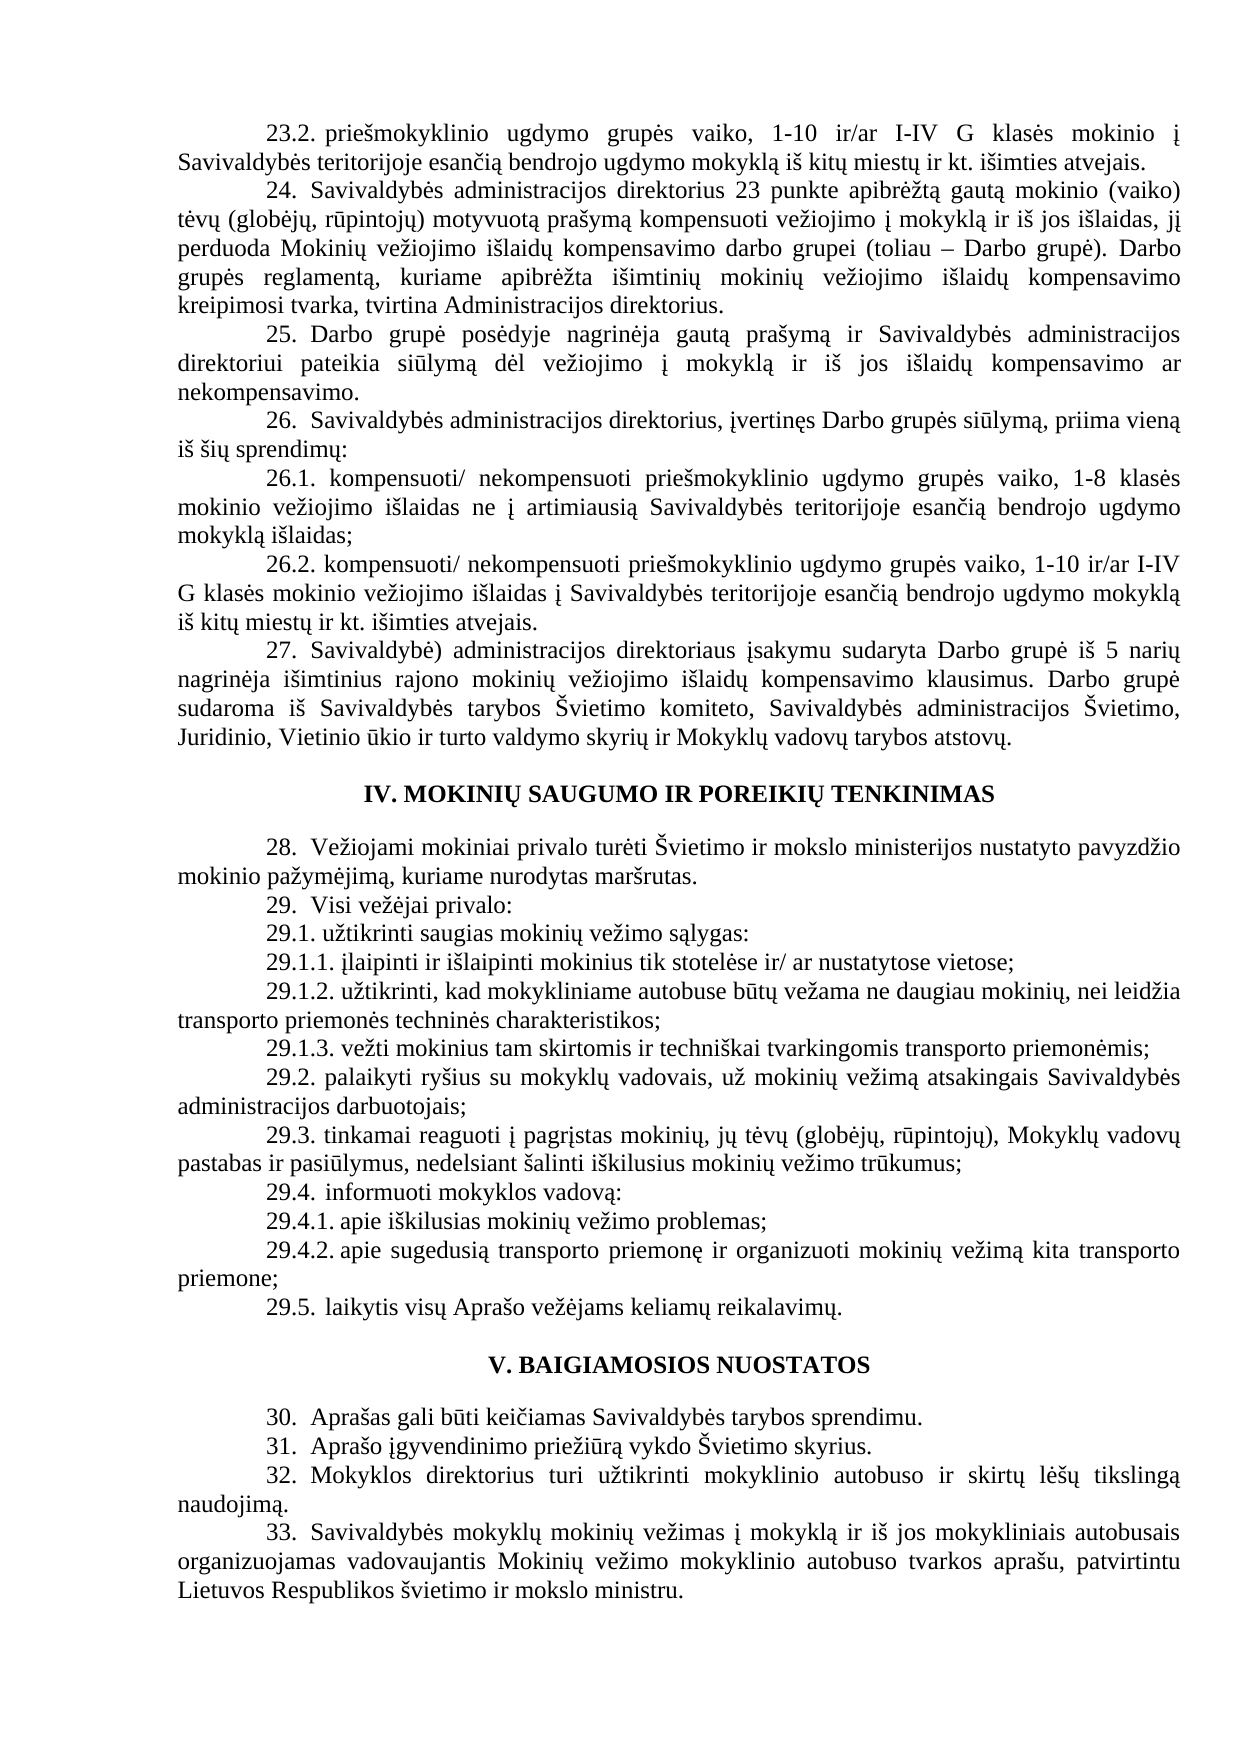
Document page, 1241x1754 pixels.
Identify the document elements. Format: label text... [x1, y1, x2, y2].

text 29.3. tinkamai reaguoti į pagrįstas mokinių, jų tėvų (globėjų, rūpintojų), Mokyklų vadovų pastabas ir pasiūlymus, nedelsiant šalinti iškilusius mokinių vežimo trūkumus; [177, 1120, 1181, 1177]
text 29.1.2. užtikrinti, kad mokykliniame autobuse būtų vežama ne daugiau mokinių, nei leidžia transporto priemonės techninės charakteristikos; [177, 976, 1181, 1033]
text 33. Savivaldybės mokyklų mokinių vežimas į mokyklą ir iš jos mokykliniais autobusais organizuojamas vadovaujantis Mokinių vežimo mokyklinio autobuso tvarkos aprašu, patvirtintu Lietuvos Respublikos švietimo ir mokslo ministru. [177, 1517, 1181, 1604]
text 25. Darbo grupė posėdyje nagrinėja gautą prašymą ir Savivaldybės administracijos direktoriui pateikia siūlymą dėl vežiojimo į mokyklą ir iš jos išlaidų kompensavimo ar nekompensavimo. [177, 319, 1181, 406]
text 23.2. priešmokyklinio ugdymo grupės vaiko, 1-10 ir/ar I-IV G klasės mokinio į Savivaldybės teritorijoje esančią bendrojo ugdymo mokyklą iš kitų miestų ir kt. išimties atvejais. [177, 118, 1181, 176]
text 29.5. laikytis visų Aprašo vežėjams keliamų reikalavimų. [177, 1292, 1181, 1321]
text 29. Visi vežėjai privalo: [177, 890, 1181, 918]
text 32. Mokyklos direktorius turi užtikrinti mokyklinio autobuso ir skirtų lėšų tikslingą naudojimą. [177, 1460, 1181, 1517]
text 29.1. užtikrinti saugias mokinių vežimo sąlygas: [266, 918, 1181, 947]
text 26.1. kompensuoti/ nekompensuoti priešmokyklinio ugdymo grupės vaiko, 1-8 klasės mokinio vežiojimo išlaidas ne į artimiausią Savivaldybės teritorijoje esančią bendrojo ugdymo mokyklą išlaidas; [177, 463, 1181, 549]
text IV. MOKINIŲ SAUGUMO IR POREIKIŲ TENKINIMAS [177, 779, 1181, 808]
text 27. Savivaldybė) administracijos direktoriaus įsakymu sudaryta Darbo grupė iš 5 narių nagrinėja išimtinius rajono mokinių vežiojimo išlaidų kompensavimo klausimus. Darbo grupė sudaroma iš Savivaldybės tarybos Švietimo komiteto, Savivaldybės administracijos Švietimo, Juridinio, Vietinio ūkio ir turto valdymo skyrių ir Mokyklų vadovų tarybos atstovų. [177, 636, 1181, 751]
text 26. Savivaldybės administracijos direktorius, įvertinęs Darbo grupės siūlymą, priima vieną iš šių sprendimų: [177, 406, 1181, 463]
text 29.1.3. vežti mokinius tam skirtomis ir techniškai tvarkingomis transporto priemonėmis; [162, 1033, 1181, 1062]
text 29.1.1. įlaipinti ir išlaipinti mokinius tik stotelėse ir/ ar nustatytose vietose; [266, 947, 1181, 976]
text 29.4.1. apie iškilusias mokinių vežimo problemas; [252, 1206, 1181, 1235]
text V. BAIGIAMOSIOS NUOSTATOS [177, 1350, 1181, 1378]
text 31. Aprašo įgyvendinimo priežiūrą vykdo Švietimo skyrius. [177, 1431, 1181, 1460]
text 29.2. palaikyti ryšius su mokyklų vadovais, už mokinių vežimą atsakingais Savivaldybės administracijos darbuotojais; [177, 1062, 1181, 1120]
text 24. Savivaldybės administracijos direktorius 23 punkte apibrėžtą gautą mokinio (vaiko) tėvų (globėjų, rūpintojų) motyvuotą prašymą kompensuoti vežiojimo į mokyklą ir iš jos išlaidas, jį perduoda Mokinių vežiojimo išlaidų kompensavimo darbo grupei (toliau – Darbo grupė). Darbo grupės reglamentą, kuriame apibrėžta išimtinių mokinių vežiojimo išlaidų kompensavimo kreipimosi tvarka, tvirtina Administracijos direktorius. [177, 176, 1181, 319]
text 29.4. informuoti mokyklos vadovą: [246, 1177, 1181, 1206]
text 26.2. kompensuoti/ nekompensuoti priešmokyklinio ugdymo grupės vaiko, 1-10 ir/ar I-IV G klasės mokinio vežiojimo išlaidas į Savivaldybės teritorijoje esančią bendrojo ugdymo mokyklą iš kitų miestų ir kt. išimties atvejais. [177, 549, 1181, 636]
text 29.4.2. apie sugedusią transporto priemonę ir organizuoti mokinių vežimą kita transporto priemone; [177, 1235, 1181, 1292]
text 28. Vežiojami mokiniai privalo turėti Švietimo ir mokslo ministerijos nustatyto pavyzdžio mokinio pažymėjimą, kuriame nurodytas maršrutas. [177, 832, 1181, 890]
text 30. Aprašas gali būti keičiamas Savivaldybės tarybos sprendimu. [177, 1402, 1181, 1431]
